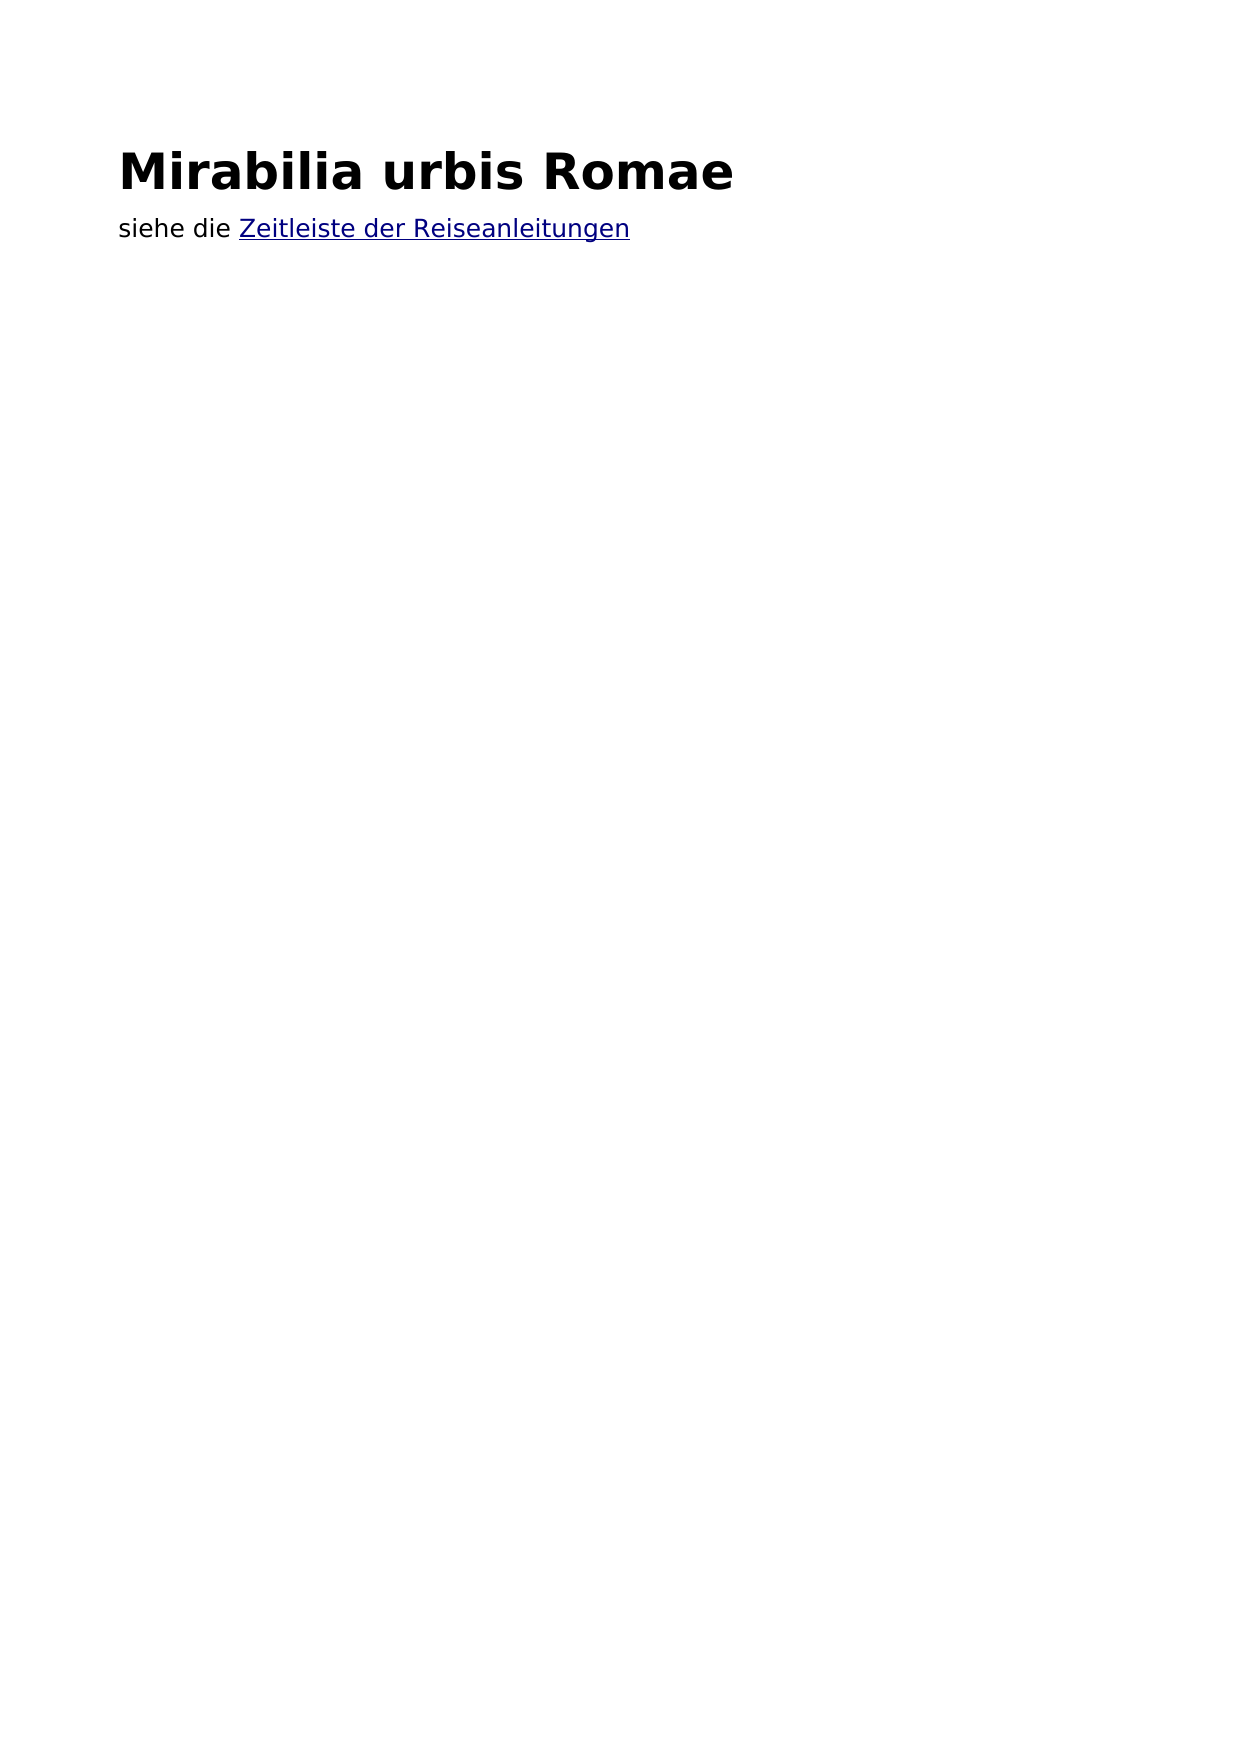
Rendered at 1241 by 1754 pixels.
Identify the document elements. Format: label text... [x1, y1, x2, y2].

text siehe die Zeitleiste der Reiseanleitungen [118, 214, 1122, 243]
subtitle Mirabilia urbis Romae [118, 143, 1122, 201]
